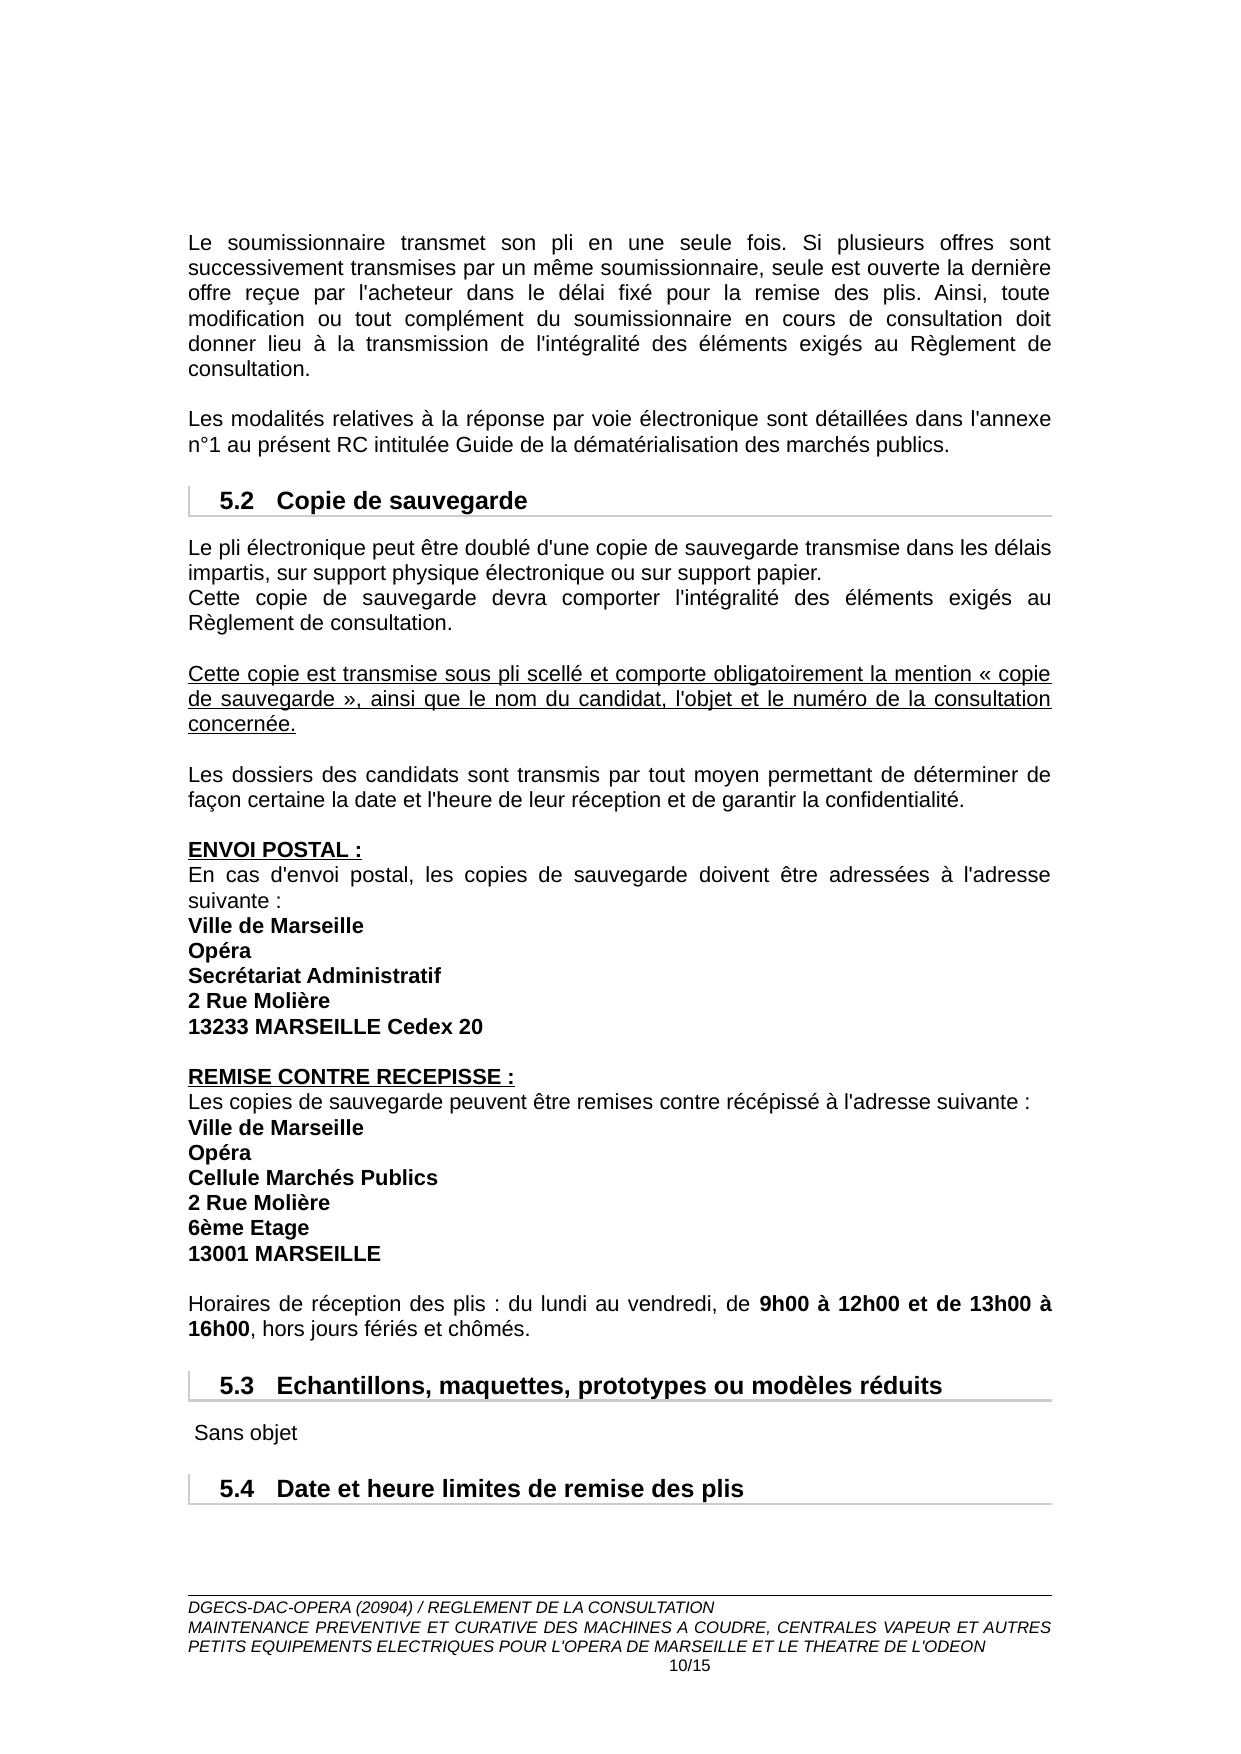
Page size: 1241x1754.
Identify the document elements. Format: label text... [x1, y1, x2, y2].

text En cas d'envoi postal, les copies de sauvegarde doivent être adressées à l'adresse suivante : [188, 862, 1052, 913]
text Sans objet [188, 1419, 1052, 1444]
text Ville de Marseille [188, 1114, 1052, 1140]
text 6ème Etage [188, 1215, 1052, 1241]
text Ville de Marseille [188, 913, 1052, 938]
text Secrétariat Administratif [188, 963, 1052, 988]
text de sauvegarde », ainsi que le nom du candidat, l'objet et le numéro de la consultation [188, 684, 1052, 708]
text Cette copie de sauvegarde devra comporter l'intégralité des éléments exigés au Règlement de consultation. [188, 585, 1052, 636]
text concernée. [188, 709, 1052, 736]
text ENVOI POSTAL : [188, 837, 1052, 862]
text Les copies de sauvegarde peuvent être remises contre récépissé à l'adresse suivante : [188, 1089, 1052, 1114]
text 2 Rue Molière [188, 1190, 1052, 1215]
text Opéra [188, 1140, 1052, 1165]
text 2 Rue Molière [188, 988, 1052, 1014]
text Cette copie est transmise sous pli scellé et comporte obligatoirement la mention « copie [188, 661, 1052, 683]
text REMISE CONTRE RECEPISSE : [188, 1064, 1052, 1089]
subtitle Copie de sauvegarde [190, 486, 1052, 515]
text Cellule Marchés Publics [188, 1165, 1052, 1190]
text 13001 MARSEILLE [188, 1241, 1052, 1266]
text Les modalités relatives à la réponse par voie électronique sont détaillées dans l'annexe n°1 au présent RC intitulée Guide de la dématérialisation des marchés publics. [188, 406, 1052, 457]
text Horaires de réception des plis : du lundi au vendredi, de 9h00 à 12h00 et de 13h00 à 16h00, hors jours fériés et chômés. [188, 1291, 1052, 1341]
subtitle Echantillons, maquettes, prototypes ou modèles réduits [190, 1371, 1052, 1399]
text Opéra [188, 938, 1052, 963]
text Le soumissionnaire transmet son pli en une seule fois. Si plusieurs offres sont successivement transmises par un même soumissionnaire, seule est ouverte la dernière offre reçue par l'acheteur dans le délai fixé pour la remise des plis. Ainsi, toute modification ou tout complément du soumissionnaire en cours de consultation doit donner lieu à la transmission de l'intégralité des éléments exigés au Règlement de consultation. [188, 230, 1052, 381]
subtitle Date et heure limites de remise des plis [190, 1474, 1052, 1503]
text Les dossiers des candidats sont transmis par tout moyen permettant de déterminer de façon certaine la date et l'heure de leur réception et de garantir la confidentialité. [188, 762, 1052, 812]
text Le pli électronique peut être doublé d'une copie de sauvegarde transmise dans les délais impartis, sur support physique électronique ou sur support papier. [188, 535, 1052, 585]
text 13233 MARSEILLE Cedex 20 [188, 1014, 1052, 1039]
